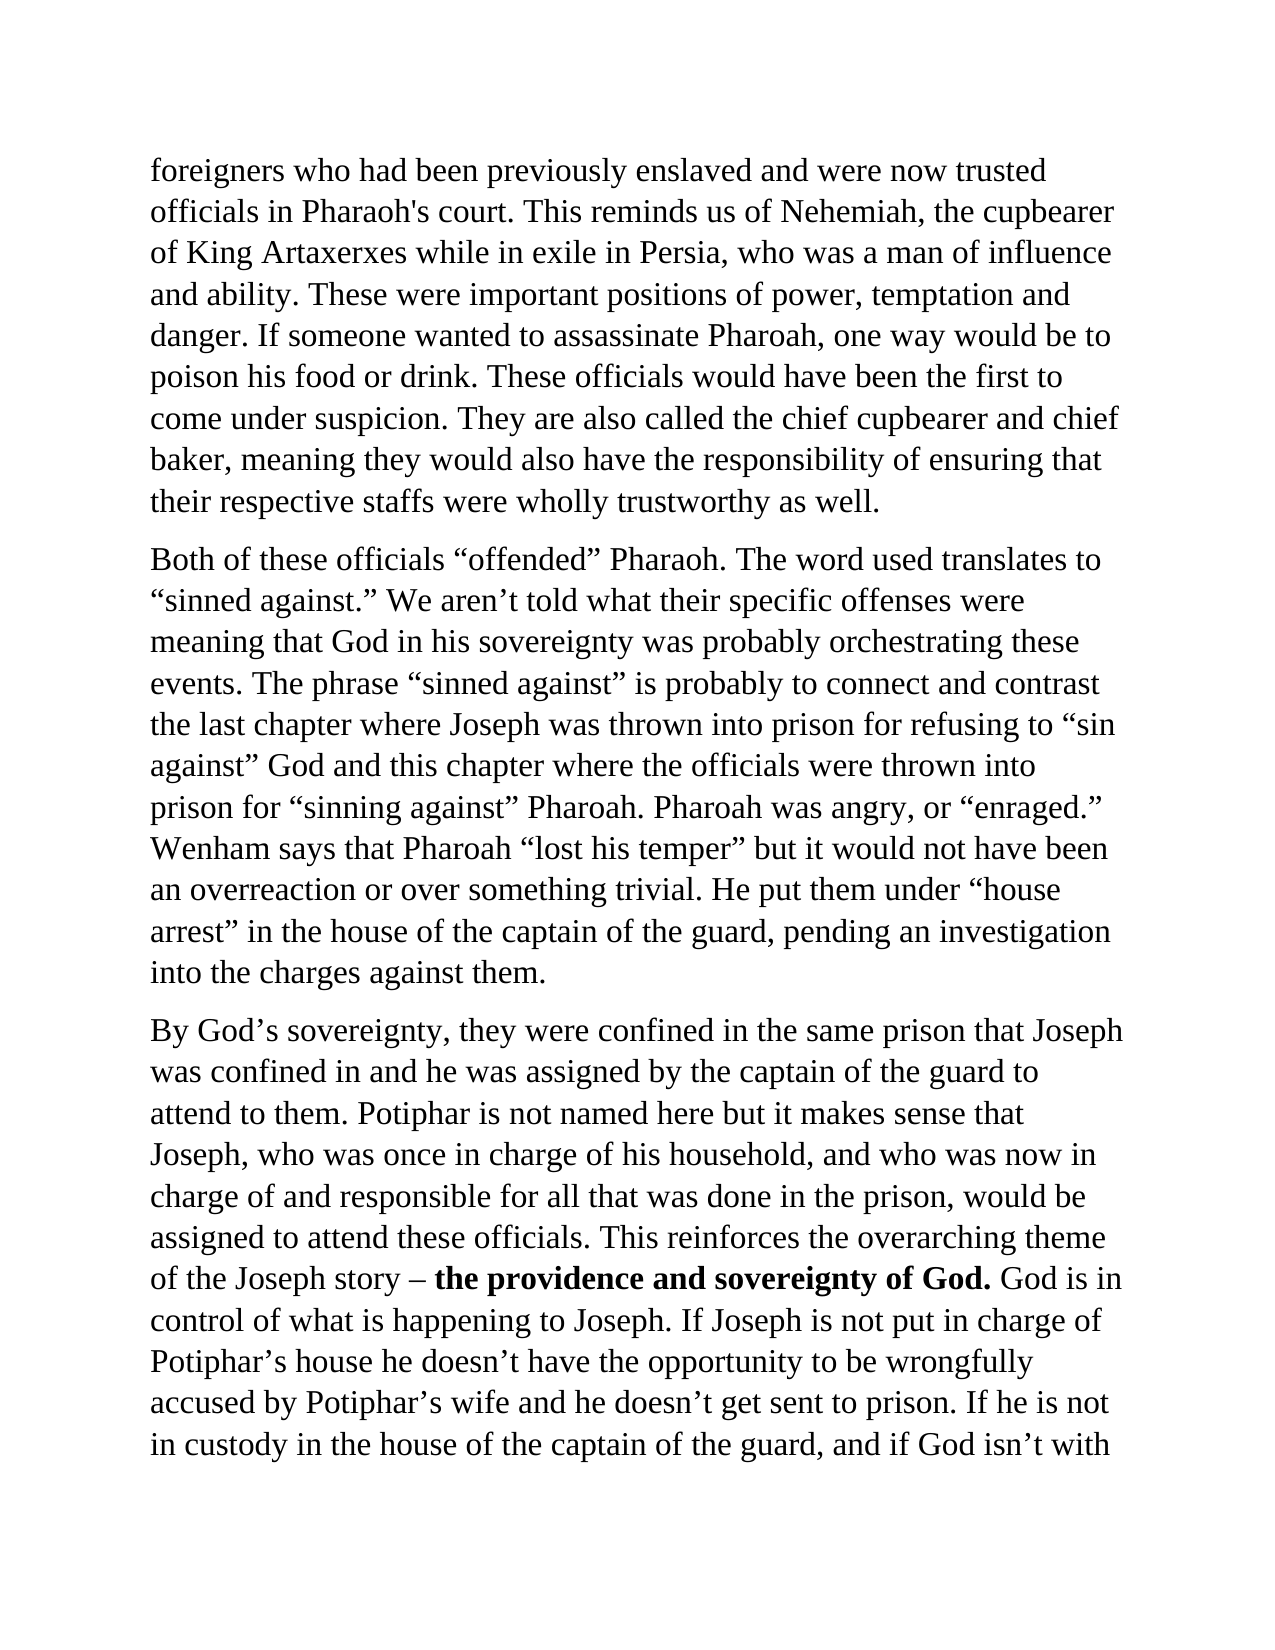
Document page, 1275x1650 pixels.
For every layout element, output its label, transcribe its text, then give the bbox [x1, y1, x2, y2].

text Both of these officials “offended” Pharaoh. The word used translates to “sinned against.” We aren’t told what their specific offenses were meaning that God in his sovereignty was probably orchestrating these events. The phrase “sinned against” is probably to connect and contrast the last chapter where Joseph was thrown into prison for refusing to “sin against” God and this chapter where the officials were thrown into prison for “sinning against” Pharoah. Pharoah was angry, or “enraged.” Wenham says that Pharoah “lost his temper” but it would not have been an overreaction or over something trivial. He put them under “house arrest” in the house of the captain of the guard, pending an investigation into the charges against them. [150, 539, 1125, 991]
text By God’s sovereignty, they were confined in the same prison that Joseph was confined in and he was assigned by the captain of the guard to attend to them. Potiphar is not named here but it makes sense that Joseph, who was once in charge of his household, and who was now in charge of and responsible for all that was done in the prison, would be assigned to attend these officials. This reinforces the overarching theme of the Joseph story – the providence and sovereignty of God. God is in control of what is happening to Joseph. If Joseph is not put in charge of Potiphar’s house he doesn’t have the opportunity to be wrongfully accused by Potiphar’s wife and he doesn’t get sent to prison. If he is not in custody in the house of the captain of the guard, and if God isn’t with [150, 1010, 1125, 1462]
text foreigners who had been previously enslaved and were now trusted officials in Pharaoh's court. This reminds us of Nehemiah, the cupbearer of King Artaxerxes while in exile in Persia, who was a man of influence and ability. These were important positions of power, temptation and danger. If someone wanted to assassinate Pharoah, one way would be to poison his food or drink. These officials would have been the first to come under suspicion. They are also called the chief cupbearer and chief baker, meaning they would also have the responsibility of ensuring that their respective staffs were wholly trustworthy as well. [150, 150, 1125, 519]
